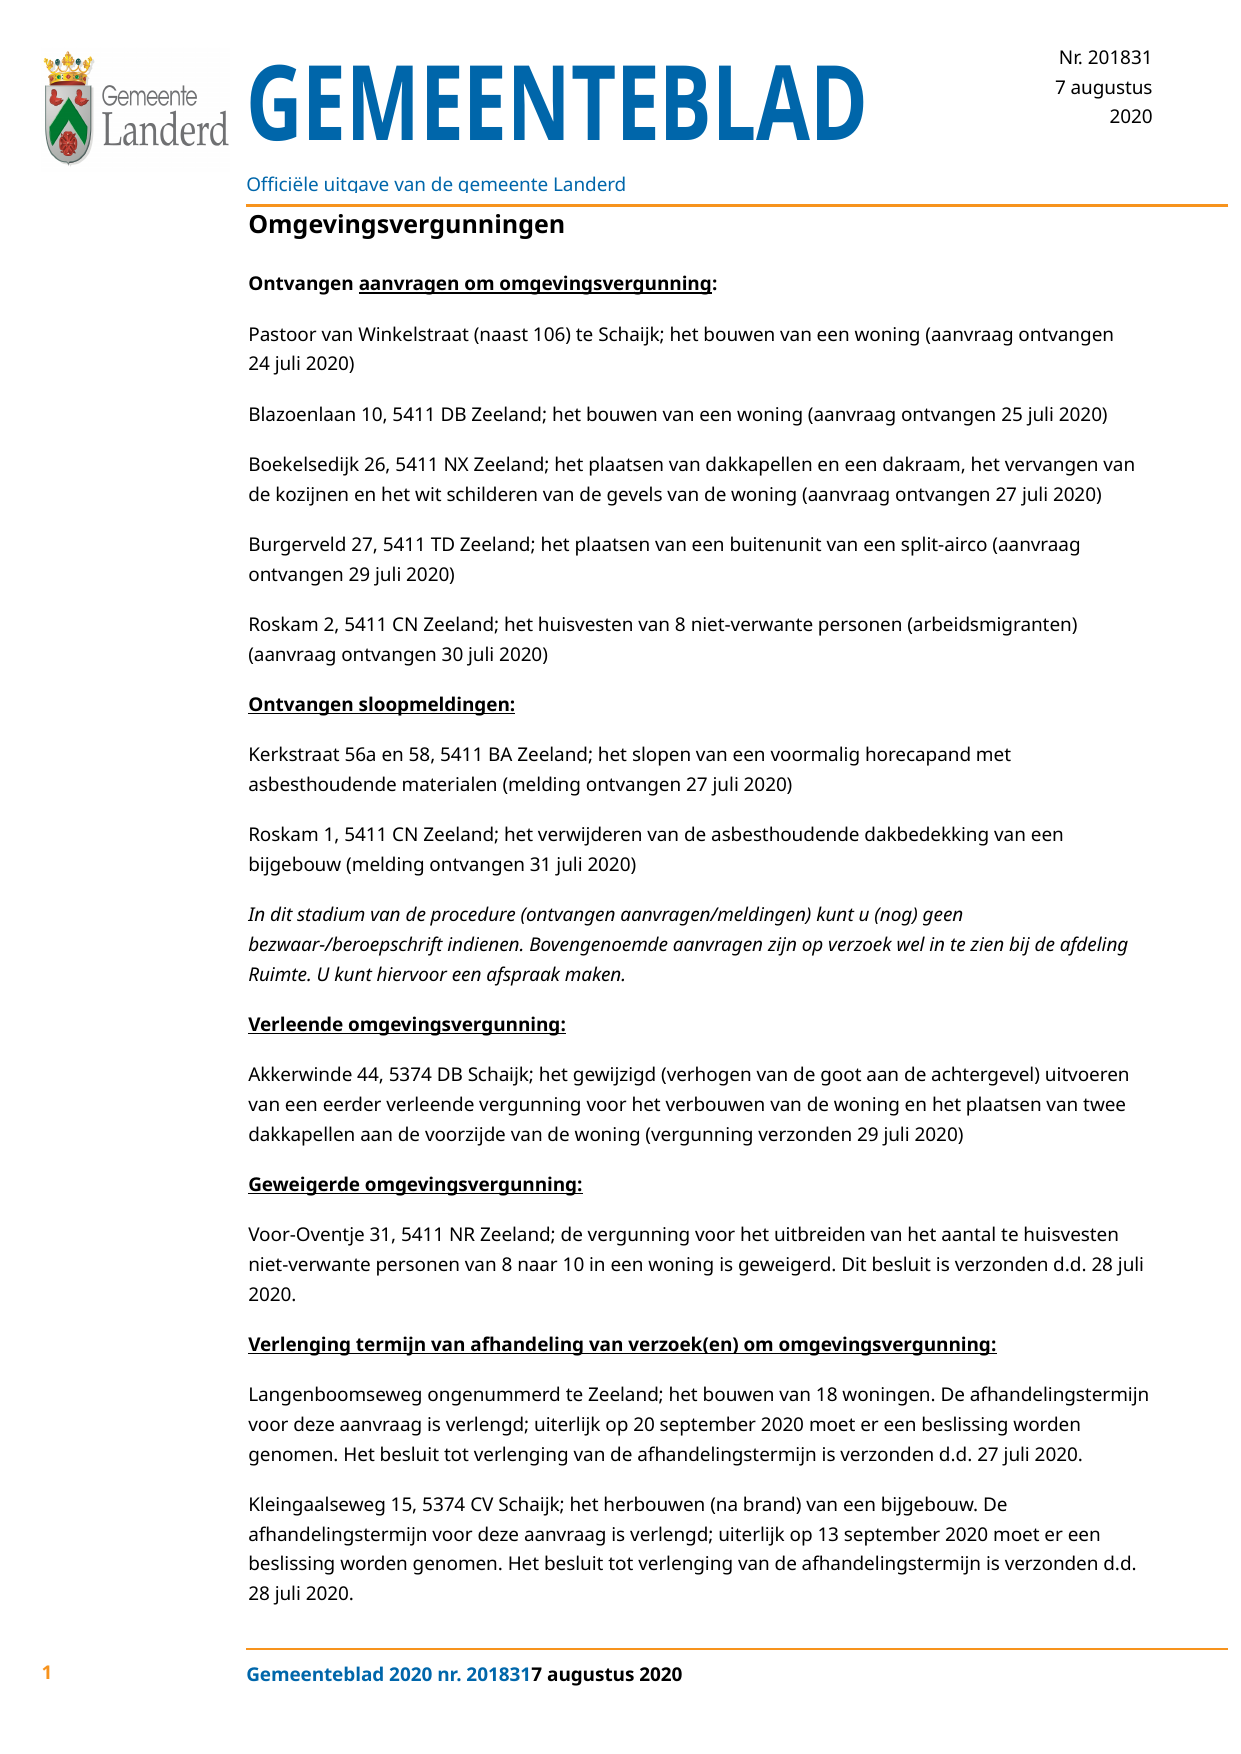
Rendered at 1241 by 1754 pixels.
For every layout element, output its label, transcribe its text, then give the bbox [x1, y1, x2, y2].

text Pastoor van Winkelstraat (naast 106) te Schaijk; het bouwen van een woning (aanvraag ontvangen 24 juli 2020) [248, 321, 1152, 376]
text Voor-Oventje 31, 5411 NR Zeeland; de vergunning voor het uitbreiden van het aantal te huisvesten niet-verwante personen van 8 naar 10 in een woning is geweigerd. Dit besluit is verzonden d.d. 28 juli 2020. [248, 1222, 1152, 1306]
text Burgerveld 27, 5411 TD Zeeland; het plaatsen van een buitenunit van een split-airco (aanvraag ontvangen 29 juli 2020) [248, 531, 1152, 586]
text Ontvangen sloopmeldingen: [248, 691, 1152, 717]
text Kerkstraat 56a en 58, 5411 BA Zeeland; het slopen van een voormalig horecapand met asbesthoudende materialen (melding ontvangen 27 juli 2020) [248, 742, 1152, 797]
text Akkerwinde 44, 5374 DB Schaijk; het gewijzigd (verhogen van de goot aan de achtergevel) uitvoeren van een eerder verleende vergunning voor het verbouwen van de woning en het plaatsen van twee dakkapellen aan de voorzijde van de woning (vergunning verzonden 29 juli 2020) [248, 1062, 1152, 1146]
text Roskam 2, 5411 CN Zeeland; het huisvesten van 8 niet-verwante personen (arbeidsmigranten) (aanvraag ontvangen 30 juli 2020) [248, 611, 1152, 666]
text Roskam 1, 5411 CN Zeeland; het verwijderen van de asbesthoudende dakbedekking van een bijgebouw (melding ontvangen 31 juli 2020) [248, 822, 1152, 877]
picture [41, 47, 231, 172]
text Blazoenlaan 10, 5411 DB Zeeland; het bouwen van een woning (aanvraag ontvangen 25 juli 2020) [248, 401, 1152, 426]
text Langenboomseweg ongenummerd te Zeeland; het bouwen van 18 woningen. De afhandelingstermijn voor deze aanvraag is verlengd; uiterlijk op 20 september 2020 moet er een beslissing worden genomen. Het besluit tot verlenging van de afhandelingstermijn is verzonden d.d. 27 juli 2020. [248, 1382, 1152, 1466]
text Verlenging termijn van afhandeling van verzoek(en) om omgevingsvergunning: [248, 1331, 1152, 1357]
text Omgevingsvergunningen [248, 207, 1152, 241]
text Verleende omgevingsvergunning: [248, 1011, 1152, 1037]
text Geweigerde omgevingsvergunning: [248, 1171, 1152, 1197]
text Boekelsedijk 26, 5411 NX Zeeland; het plaatsen van dakkapellen en een dakraam, het vervangen van de kozijnen en het wit schilderen van de gevels van de woning (aanvraag ontvangen 27 juli 2020) [248, 451, 1152, 506]
text Ontvangen aanvragen om omgevingsvergunning: [248, 270, 1152, 296]
text Kleingaalseweg 15, 5374 CV Schaijk; het herbouwen (na brand) van een bijgebouw. De afhandelingstermijn voor deze aanvraag is verlengd; uiterlijk op 13 september 2020 moet er een beslissing worden genomen. Het besluit tot verlenging van de afhandelingstermijn is verzonden d.d. 28 juli 2020. [248, 1491, 1152, 1606]
text In dit stadium van de procedure (ontvangen aanvragen/meldingen) kunt u (nog) geen bezwaar-/beroepschrift indienen. Bovengenoemde aanvragen zijn op verzoek wel in te zien bij de afdeling Ruimte. U kunt hiervoor een afspraak maken. [248, 902, 1152, 986]
